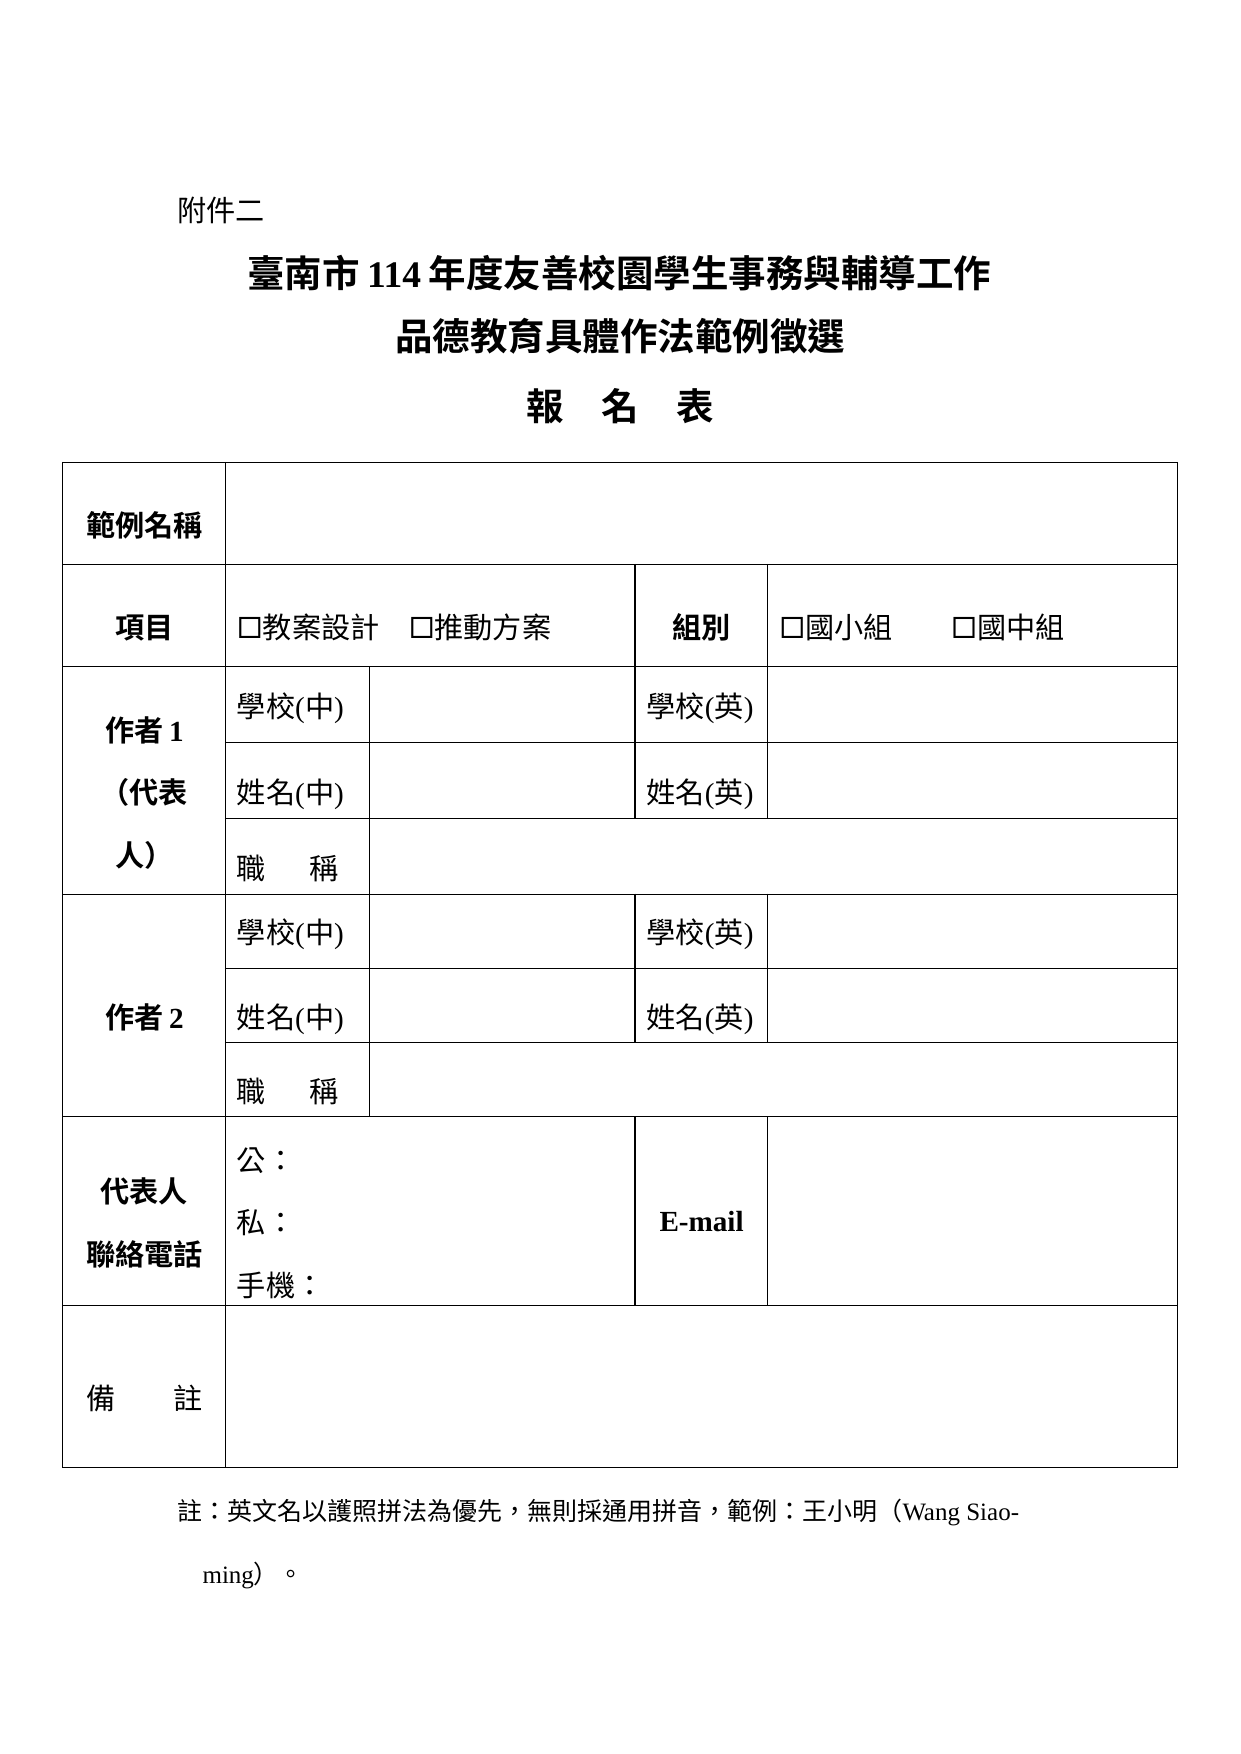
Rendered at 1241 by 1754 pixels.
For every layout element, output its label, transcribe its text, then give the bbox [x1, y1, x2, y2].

table_cell 組別 [636, 565, 767, 666]
table_cell [370, 969, 634, 1042]
table_cell 項目 [63, 565, 225, 666]
table_cell [370, 667, 634, 742]
table_cell 姓名(中) [226, 743, 369, 818]
table_header [226, 463, 1177, 564]
table_cell [768, 667, 1177, 742]
table_cell 備 註 [63, 1306, 225, 1467]
table_cell [370, 743, 634, 818]
table_cell 姓名(英) [636, 969, 767, 1042]
text 報 名 表 [177, 362, 1063, 424]
table_cell [370, 895, 634, 968]
table_cell 姓名(中) [226, 969, 369, 1042]
table_cell [370, 819, 1177, 893]
table_cell [768, 1117, 1177, 1304]
table_cell [768, 895, 1177, 968]
table_cell 學校(英) [636, 895, 767, 968]
table_cell [768, 743, 1177, 818]
table_cell 國小組 國中組 [768, 565, 1177, 666]
table_cell 學校(英) [636, 667, 767, 742]
table_cell 作者1 （代表人） [63, 667, 225, 893]
text 臺南市114年度友善校園學生事務與輔導工作 [177, 229, 1061, 292]
table_cell 作者2 [63, 895, 225, 1116]
table_cell 學校(中) [226, 895, 369, 968]
table_cell 代表人 聯絡電話 [63, 1117, 225, 1304]
table_cell [226, 1306, 1177, 1467]
table_cell 職 稱 [226, 819, 369, 893]
table_cell 職 稱 [226, 1043, 369, 1116]
table_header 範例名稱 [63, 463, 225, 564]
table_cell E-mail [636, 1117, 767, 1304]
text 註：英文名以護照拼法為優先，無則採通用拼音，範例：王小明（Wang Siao-ming）。 [177, 1468, 1063, 1593]
text 品德教育具體作法範例徵選 [177, 292, 1063, 354]
text 附件二 [177, 167, 1063, 229]
table_cell 學校(中) [226, 667, 369, 742]
table_cell 教案設計 推動方案 [226, 565, 634, 666]
table_cell 公： 私： 手機： [226, 1117, 634, 1304]
table_cell [370, 1043, 1177, 1116]
table_cell 姓名(英) [636, 743, 767, 818]
table_cell [768, 969, 1177, 1042]
